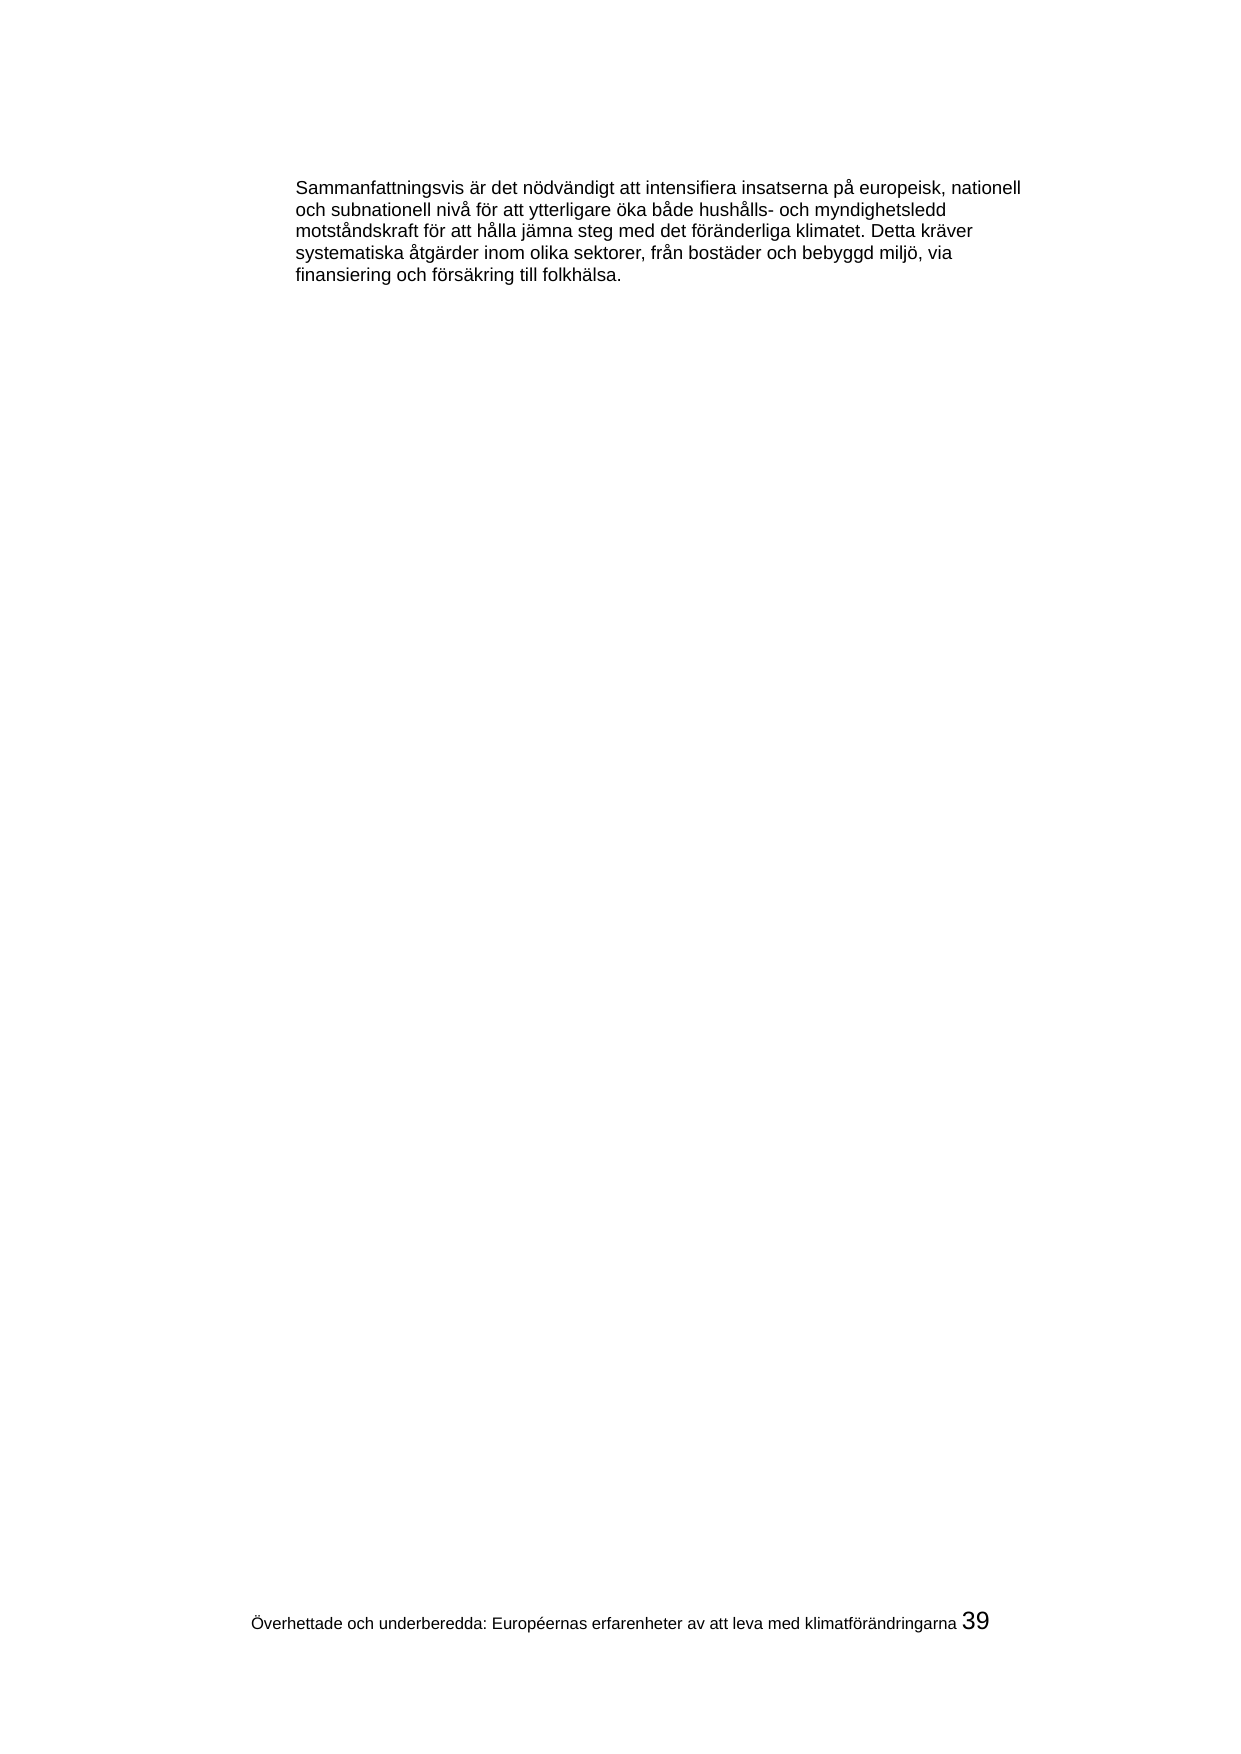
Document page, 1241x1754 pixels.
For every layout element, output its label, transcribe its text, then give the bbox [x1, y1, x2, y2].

text Sammanfattningsvis är det nödvändigt att intensifiera insatserna på europeisk, nationell och subnationell nivå för att ytterligare öka både hushålls- och myndighetsledd motståndskraft för att hålla jämna steg med det föränderliga klimatet. Detta kräver systematiska åtgärder inom olika sektorer, från bostäder och bebyggd miljö, via finansiering och försäkring till folkhälsa. [295, 177, 1022, 285]
